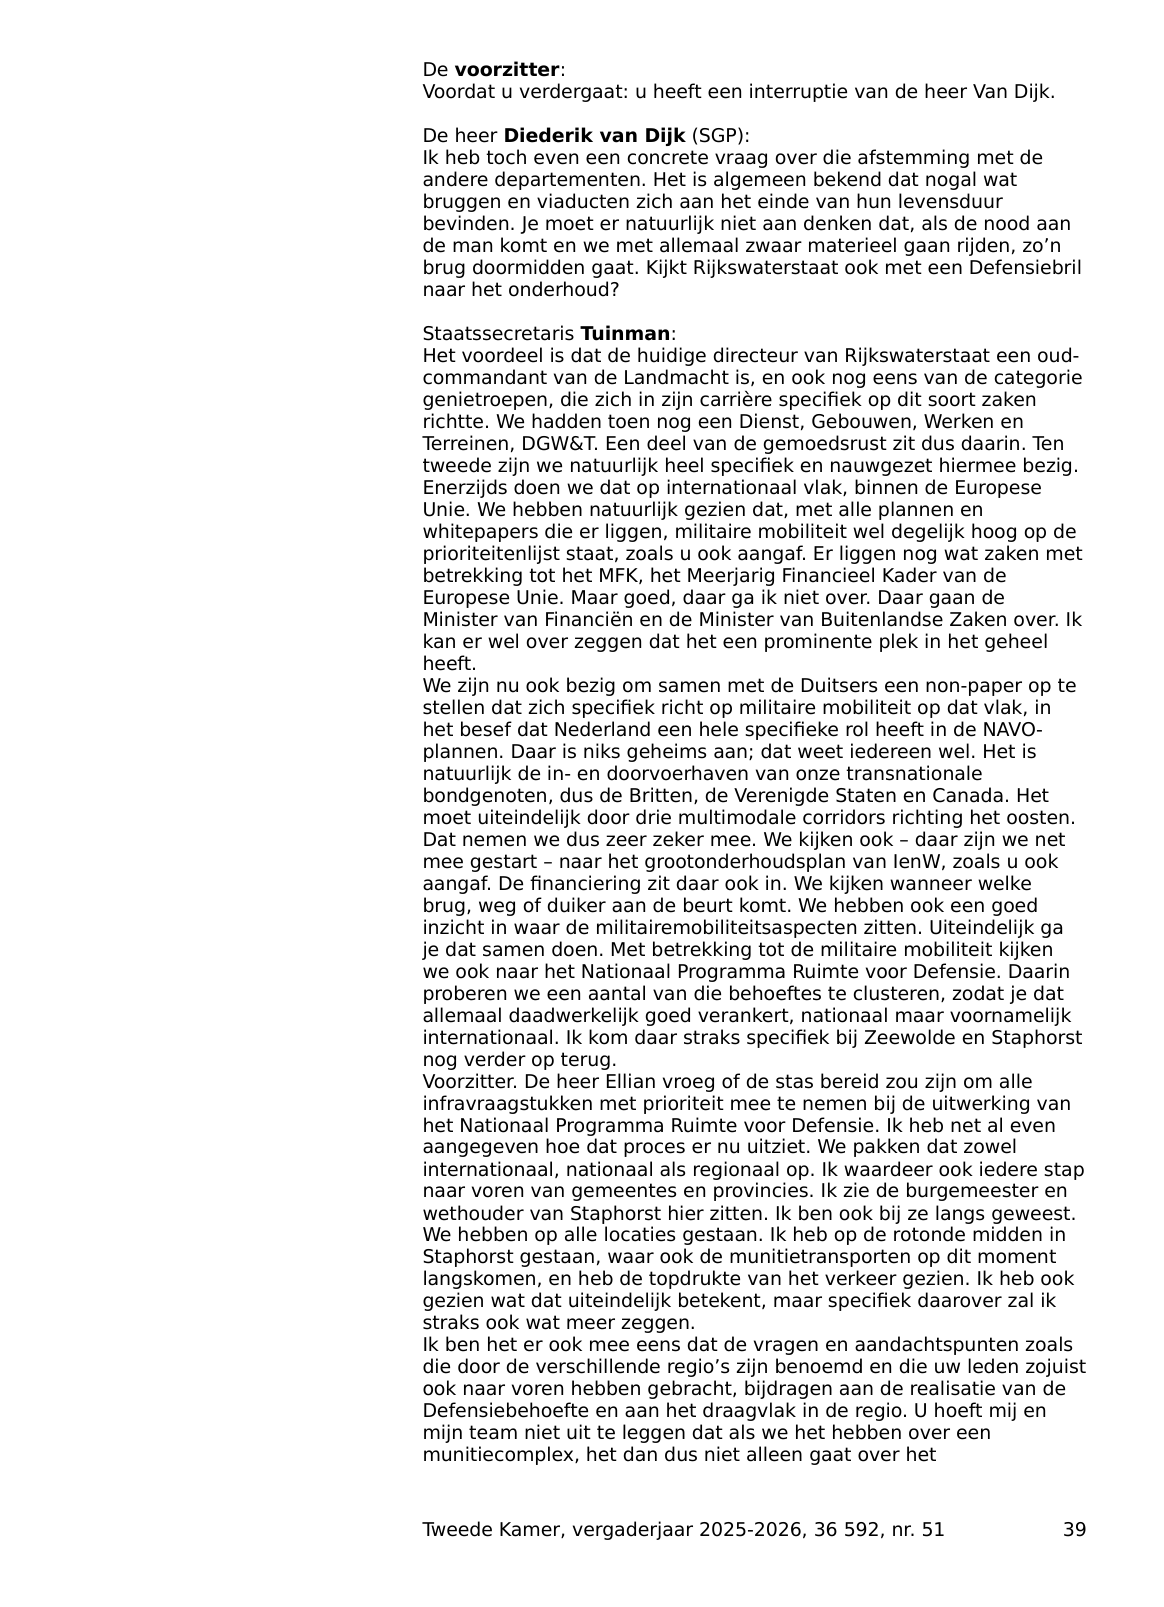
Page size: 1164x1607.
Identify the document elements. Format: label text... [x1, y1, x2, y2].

text Ik heb toch even een concrete vraag over die afstemming met de andere departementen. Het is algemeen bekend dat nogal wat bruggen en viaducten zich aan het einde van hun levensduur bevinden. Je moet er natuurlijk niet aan denken dat, als de nood aan de man komt en we met allemaal zwaar materieel gaan rijden, zo’n brug doormidden gaat. Kijkt Rijkswaterstaat ook met een Defensiebril naar het onderhoud? [422, 147, 1087, 301]
text Staatssecretaris Tuinman: [422, 323, 1087, 345]
text Voordat u verdergaat: u heeft een interruptie van de heer Van Dijk. [422, 81, 1087, 103]
text De voorzitter: [422, 59, 1087, 81]
text De heer Diederik van Dijk (SGP): [422, 125, 1087, 147]
text Ik ben het er ook mee eens dat de vragen en aandachtspunten zoals die door de verschillende regio’s zijn benoemd en die uw leden zojuist ook naar voren hebben gebracht, bijdragen aan de realisatie van de Defensiebehoefte en aan het draagvlak in de regio. U hoeft mij en mijn team niet uit te leggen dat als we het hebben over een munitiecomplex, het dan dus niet alleen gaat over het [422, 1334, 1087, 1466]
text We zijn nu ook bezig om samen met de Duitsers een non-paper op te stellen dat zich specifiek richt op militaire mobiliteit op dat vlak, in het besef dat Nederland een hele specifieke rol heeft in de NAVO-plannen. Daar is niks geheims aan; dat weet iedereen wel. Het is natuurlijk de in- en doorvoerhaven van onze transnationale bondgenoten, dus de Britten, de Verenigde Staten en Canada. Het moet uiteindelijk door drie multimodale corridors richting het oosten. Dat nemen we dus zeer zeker mee. We kijken ook – daar zijn we net mee gestart – naar het grootonderhoudsplan van IenW, zoals u ook aangaf. De financiering zit daar ook in. We kijken wanneer welke brug, weg of duiker aan de beurt komt. We hebben ook een goed inzicht in waar de militairemobiliteitsaspecten zitten. Uiteindelijk ga je dat samen doen. Met betrekking tot de militaire mobiliteit kijken we ook naar het Nationaal Programma Ruimte voor Defensie. Daarin proberen we een aantal van die behoeftes te clusteren, zodat je dat allemaal daadwerkelijk goed verankert, nationaal maar voornamelijk internationaal. Ik kom daar straks specifiek bij Zeewolde en Staphorst nog verder op terug. [422, 675, 1087, 1071]
text Het voordeel is dat de huidige directeur van Rijkswaterstaat een oud-commandant van de Landmacht is, en ook nog eens van de categorie genietroepen, die zich in zijn carrière specifiek op dit soort zaken richtte. We hadden toen nog een Dienst, Gebouwen, Werken en Terreinen, DGW&T. Een deel van de gemoedsrust zit dus daarin. Ten tweede zijn we natuurlijk heel specifiek en nauwgezet hiermee bezig. Enerzijds doen we dat op internationaal vlak, binnen de Europese Unie. We hebben natuurlijk gezien dat, met alle plannen en whitepapers die er liggen, militaire mobiliteit wel degelijk hoog op de prioriteitenlijst staat, zoals u ook aangaf. Er liggen nog wat zaken met betrekking tot het MFK, het Meerjarig Financieel Kader van de Europese Unie. Maar goed, daar ga ik niet over. Daar gaan de Minister van Financiën en de Minister van Buitenlandse Zaken over. Ik kan er wel over zeggen dat het een prominente plek in het geheel heeft. [422, 345, 1087, 675]
text Voorzitter. De heer Ellian vroeg of de stas bereid zou zijn om alle infravraagstukken met prioriteit mee te nemen bij de uitwerking van het Nationaal Programma Ruimte voor Defensie. Ik heb net al even aangegeven hoe dat proces er nu uitziet. We pakken dat zowel internationaal, nationaal als regionaal op. Ik waardeer ook iedere stap naar voren van gemeentes en provincies. Ik zie de burgemeester en wethouder van Staphorst hier zitten. Ik ben ook bij ze langs geweest. We hebben op alle locaties gestaan. Ik heb op de rotonde midden in Staphorst gestaan, waar ook de munitietransporten op dit moment langskomen, en heb de topdrukte van het verkeer gezien. Ik heb ook gezien wat dat uiteindelijk betekent, maar specifiek daarover zal ik straks ook wat meer zeggen. [422, 1071, 1087, 1334]
